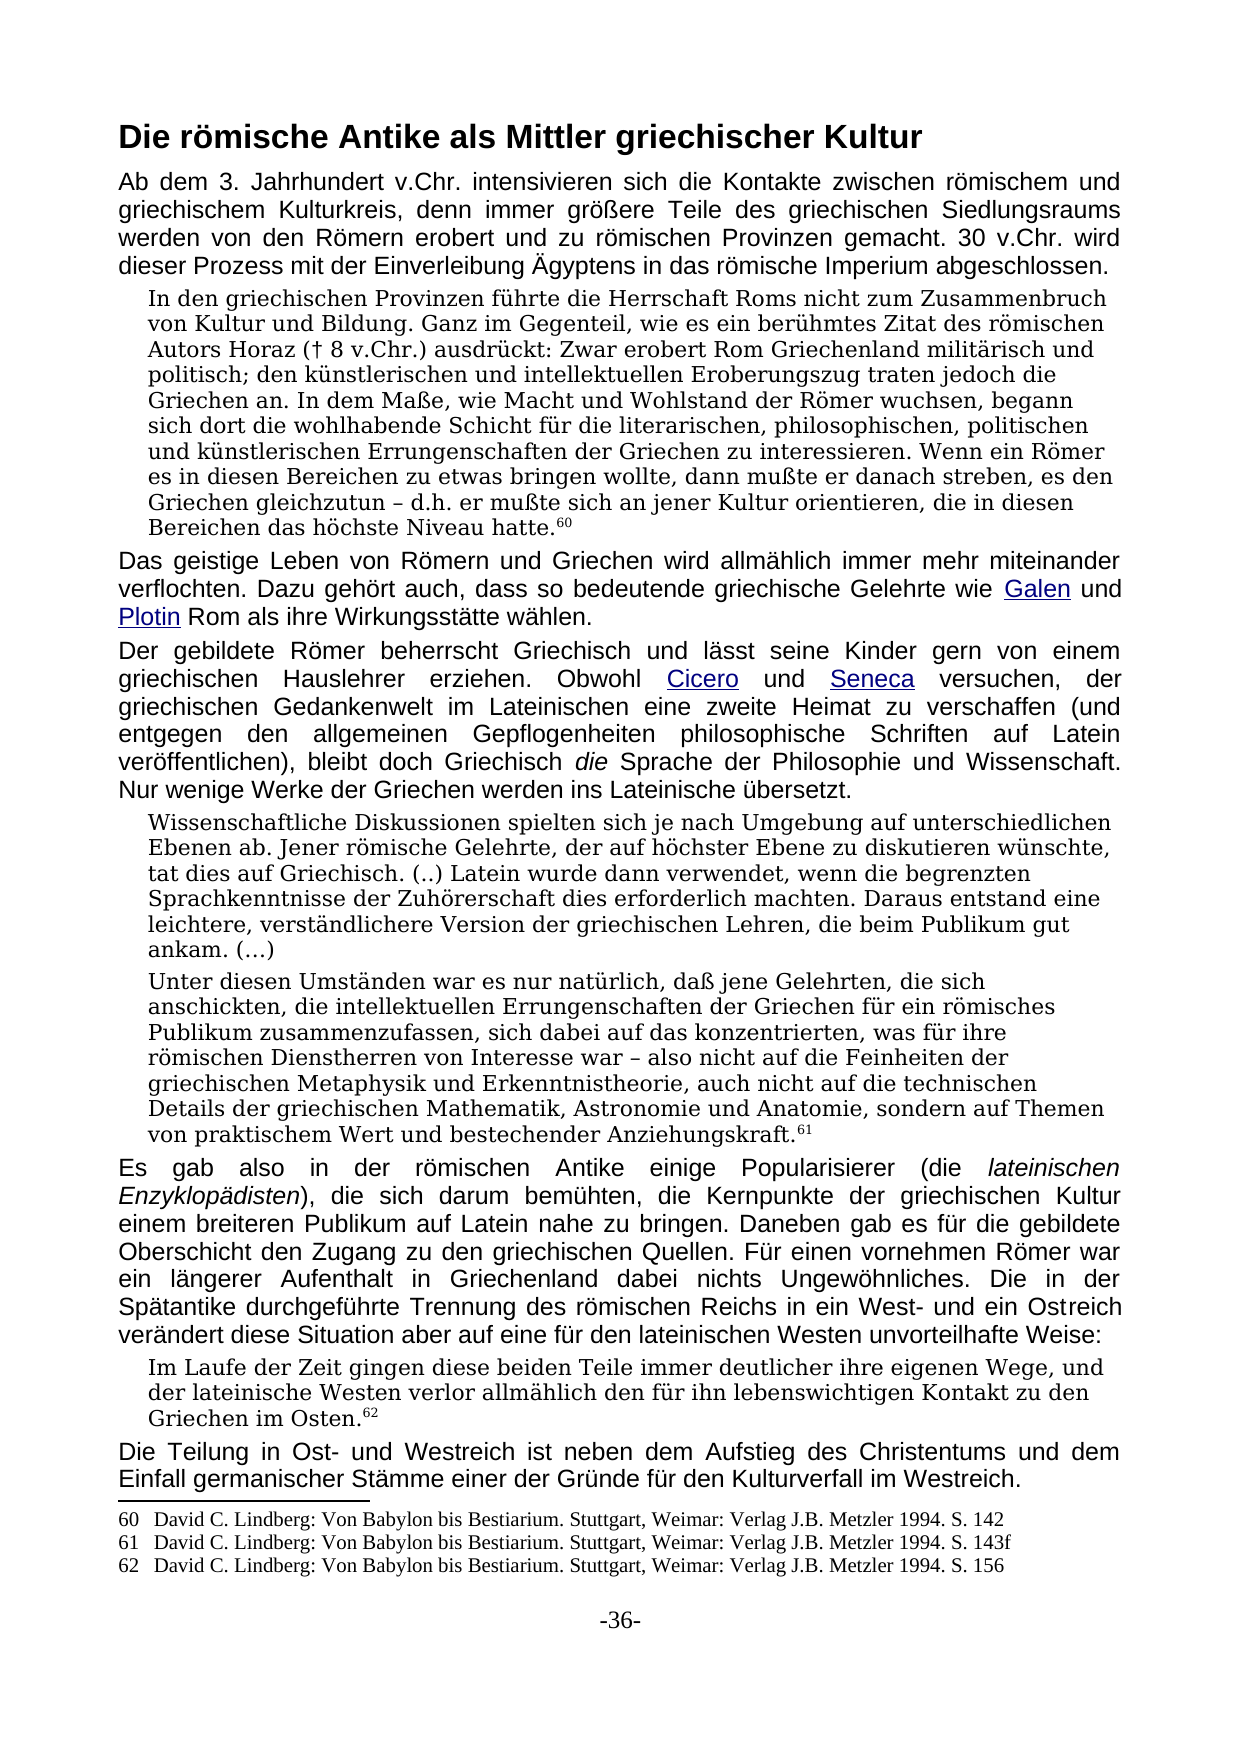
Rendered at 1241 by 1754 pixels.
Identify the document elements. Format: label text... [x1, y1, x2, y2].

text Im Laufe der Zeit gingen diese beiden Teile immer deutlicher ihre eigenen Wege, und der lateinische Westen verlor allmählich den für ihn lebenswichtigen Kontakt zu den Griechen im Osten. [148, 1355, 1122, 1431]
text David C. Lindberg: Von Babylon bis Bestiarium. Stuttgart, Weimar: Verlag J.B. Metzler 1994. S. 156 [118, 1554, 1122, 1577]
subtitle Die römische Antike als Mittler griechischer Kultur [118, 118, 1122, 156]
text Ab dem 3. Jahrhundert v.Chr. intensivieren sich die Kontakte zwischen römischem und griechischem Kulturkreis, denn immer größere Teile des griechischen Siedlungsraums werden von den Römern erobert und zu römischen Provinzen gemacht. 30 v.Chr. wird dieser Prozess mit der Einverleibung Ägyptens in das römische Imperium abgeschlossen. [118, 168, 1122, 280]
text David C. Lindberg: Von Babylon bis Bestiarium. Stuttgart, Weimar: Verlag J.B. Metzler 1994. S. 143f [118, 1531, 1122, 1554]
text Das geistige Leben von Römern und Griechen wird allmählich immer mehr miteinander verflochten. Dazu gehört auch, dass so bedeutende griechische Gelehrte wie Galen und Plotin Rom als ihre Wirkungsstätte wählen. [118, 547, 1122, 631]
text Unter diesen Umständen war es nur natürlich, daß jene Gelehrten, die sich anschickten, die intellektuellen Errungenschaften der Griechen für ein römisches Publikum zusammenzufassen, sich dabei auf das konzentrierten, was für ihre römischen Dienstherren von Interesse war – also nicht auf die Feinheiten der griechischen Metaphysik und Erkenntnistheorie, auch nicht auf die technischen Details der griechischen Mathematik, Astronomie und Anatomie, sondern auf Themen von praktischem Wert und bestechender Anziehungskraft. [148, 969, 1122, 1148]
text In den griechischen Provinzen führte die Herrschaft Roms nicht zum Zusammenbruch von Kultur und Bildung. Ganz im Gegenteil, wie es ein berühmtes Zitat des römischen Autors Horaz († 8 v.Chr.) ausdrückt: Zwar erobert Rom Griechenland militärisch und politisch; den künstlerischen und intellektuellen Eroberungszug traten jedoch die Griechen an. In dem Maße, wie Macht und Wohlstand der Römer wuchsen, begann sich dort die wohlhabende Schicht für die literarischen, philosophischen, politischen und künstlerischen Errungenschaften der Griechen zu interessieren. Wenn ein Römer es in diesen Bereichen zu etwas bringen wollte, dann mußte er danach streben, es den Griechen gleichzutun – d.h. er mußte sich an jener Kultur orientieren, die in diesen Bereichen das höchste Niveau hatte. [148, 286, 1122, 541]
text Die Teilung in Ost- und Westreich ist neben dem Aufstieg des Christentums und dem Einfall germanischer Stämme einer der Gründe für den Kulturverfall im Westreich. [118, 1437, 1122, 1493]
text Wissenschaftliche Diskussionen spielten sich je nach Umgebung auf unterschiedlichen Ebenen ab. Jener römische Gelehrte, der auf höchster Ebene zu diskutieren wünschte, tat dies auf Griechisch. (..) Latein wurde dann verwendet, wenn die begrenzten Sprachkenntnisse der Zuhörerschaft dies erforderlich machten. Daraus entstand eine leichtere, verständlichere Version der griechischen Lehren, die beim Publikum gut ankam. (…) [148, 810, 1122, 963]
text David C. Lindberg: Von Babylon bis Bestiarium. Stuttgart, Weimar: Verlag J.B. Metzler 1994. S. 142 [118, 1507, 1122, 1531]
text Der gebildete Römer beherrscht Griechisch und lässt seine Kinder gern von einem griechischen Hauslehrer erziehen. Obwohl Cicero und Seneca versuchen, der griechischen Gedankenwelt im Lateinischen eine zweite Heimat zu verschaffen (und entgegen den allgemeinen Gepflogenheiten philosophische Schriften auf Latein veröffentlichen), bleibt doch Griechisch die Sprache der Philosophie und Wissenschaft. Nur wenige Werke der Griechen werden ins Lateinische übersetzt. [118, 636, 1122, 804]
text Es gab also in der römischen Antike einige Popularisierer (die lateinischen Enzyklopädisten), die sich darum bemühten, die Kernpunkte der griechischen Kultur einem breiteren Publikum auf Latein nahe zu bringen. Daneben gab es für die gebildete Oberschicht den Zugang zu den griechischen Quellen. Für einen vornehmen Römer war ein längerer Aufenthalt in Griechenland dabei nichts Ungewöhnliches. Die in der Spätantike durchgeführte Trennung des römischen Reichs in ein West- und ein Ost­reich verändert diese Situation aber auf eine für den lateinischen Westen unvorteilhafte Weise: [118, 1153, 1122, 1349]
